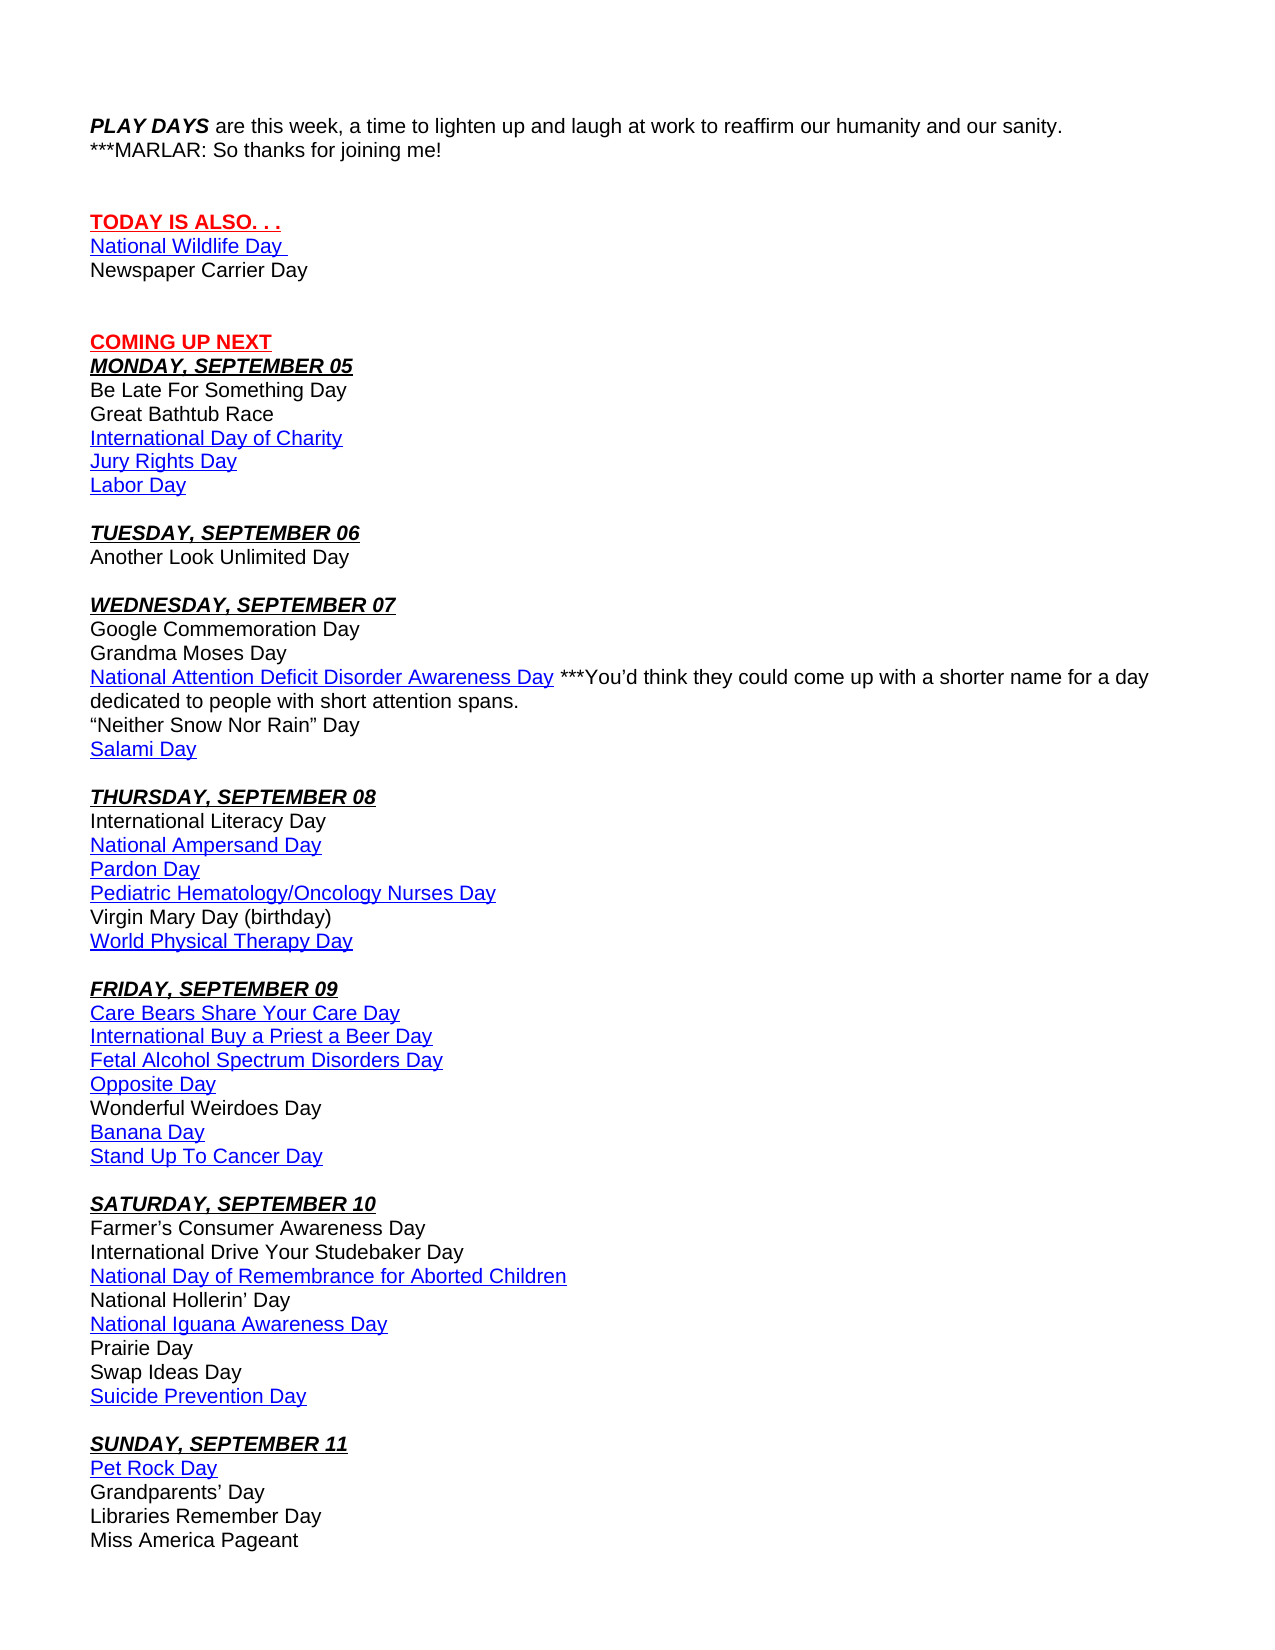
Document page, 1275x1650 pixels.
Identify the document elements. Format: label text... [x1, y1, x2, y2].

text Jury Rights Day [90, 449, 1185, 473]
text SATURDAY, SEPTEMBER 10 [90, 1192, 1185, 1216]
text Banana Day [90, 1120, 1185, 1144]
text MONDAY, SEPTEMBER 05 [90, 353, 1185, 377]
text Prairie Day [90, 1336, 1185, 1360]
text Suicide Prevention Day [90, 1384, 1185, 1408]
text Swap Ideas Day [90, 1360, 1185, 1384]
text FRIDAY, SEPTEMBER 09 [90, 976, 1185, 1000]
text Miss America Pageant [90, 1527, 1185, 1551]
text National Iguana Awareness Day [90, 1312, 1185, 1336]
text THURSDAY, SEPTEMBER 08 [90, 785, 1185, 809]
text Pardon Day [90, 857, 1185, 881]
text Labor Day [90, 473, 1185, 497]
text Libraries Remember Day [90, 1503, 1185, 1527]
text Google Commemoration Day [90, 617, 1185, 641]
text COMING UP NEXT [90, 329, 1185, 353]
text National Day of Remembrance for Aborted Children [90, 1264, 1185, 1288]
text International Drive Your Studebaker Day [90, 1240, 1185, 1264]
text Pet Rock Day [90, 1456, 1185, 1479]
text Wonderful Weirdoes Day [90, 1096, 1185, 1120]
text Great Bathtub Race [90, 401, 1185, 425]
text Another Look Unlimited Day [90, 545, 1185, 569]
text PLAY DAYS are this week, a time to lighten up and laugh at work to reaffirm our humanity and our sanity. ***MARLAR: So thanks for joining me! [90, 114, 1185, 162]
text International Buy a Priest a Beer Day [90, 1024, 1185, 1048]
text Care Bears Share Your Care Day [90, 1000, 1185, 1024]
text National Hollerin’ Day [90, 1288, 1185, 1312]
text TODAY IS ALSO. . . [90, 210, 1185, 234]
text Grandma Moses Day [90, 641, 1185, 665]
text Pediatric Hematology/Oncology Nurses Day [90, 881, 1185, 904]
text Farmer’s Consumer Awareness Day [90, 1216, 1185, 1240]
text Opposite Day [90, 1072, 1185, 1096]
text National Attention Deficit Disorder Awareness Day ***You’d think they could come up with a shorter name for a day dedicated to people with short attention spans. [90, 665, 1185, 713]
text Virgin Mary Day (birthday) [90, 904, 1185, 928]
text Grandparents’ Day [90, 1479, 1185, 1503]
text International Day of Charity [90, 425, 1185, 449]
text “Neither Snow Nor Rain” Day [90, 713, 1185, 737]
text TUESDAY, SEPTEMBER 06 [90, 521, 1185, 545]
text World Physical Therapy Day [90, 928, 1185, 952]
text Fetal Alcohol Spectrum Disorders Day [90, 1048, 1185, 1072]
text SUNDAY, SEPTEMBER 11 [90, 1432, 1185, 1456]
text Be Late For Something Day [90, 377, 1185, 401]
text Salami Day [90, 737, 1185, 761]
text Stand Up To Cancer Day [90, 1144, 1185, 1168]
text Newspaper Carrier Day [90, 258, 1185, 282]
text National Ampersand Day [90, 833, 1185, 857]
text National Wildlife Day [90, 234, 1185, 258]
text International Literacy Day [90, 809, 1185, 833]
text WEDNESDAY, SEPTEMBER 07 [90, 593, 1185, 617]
